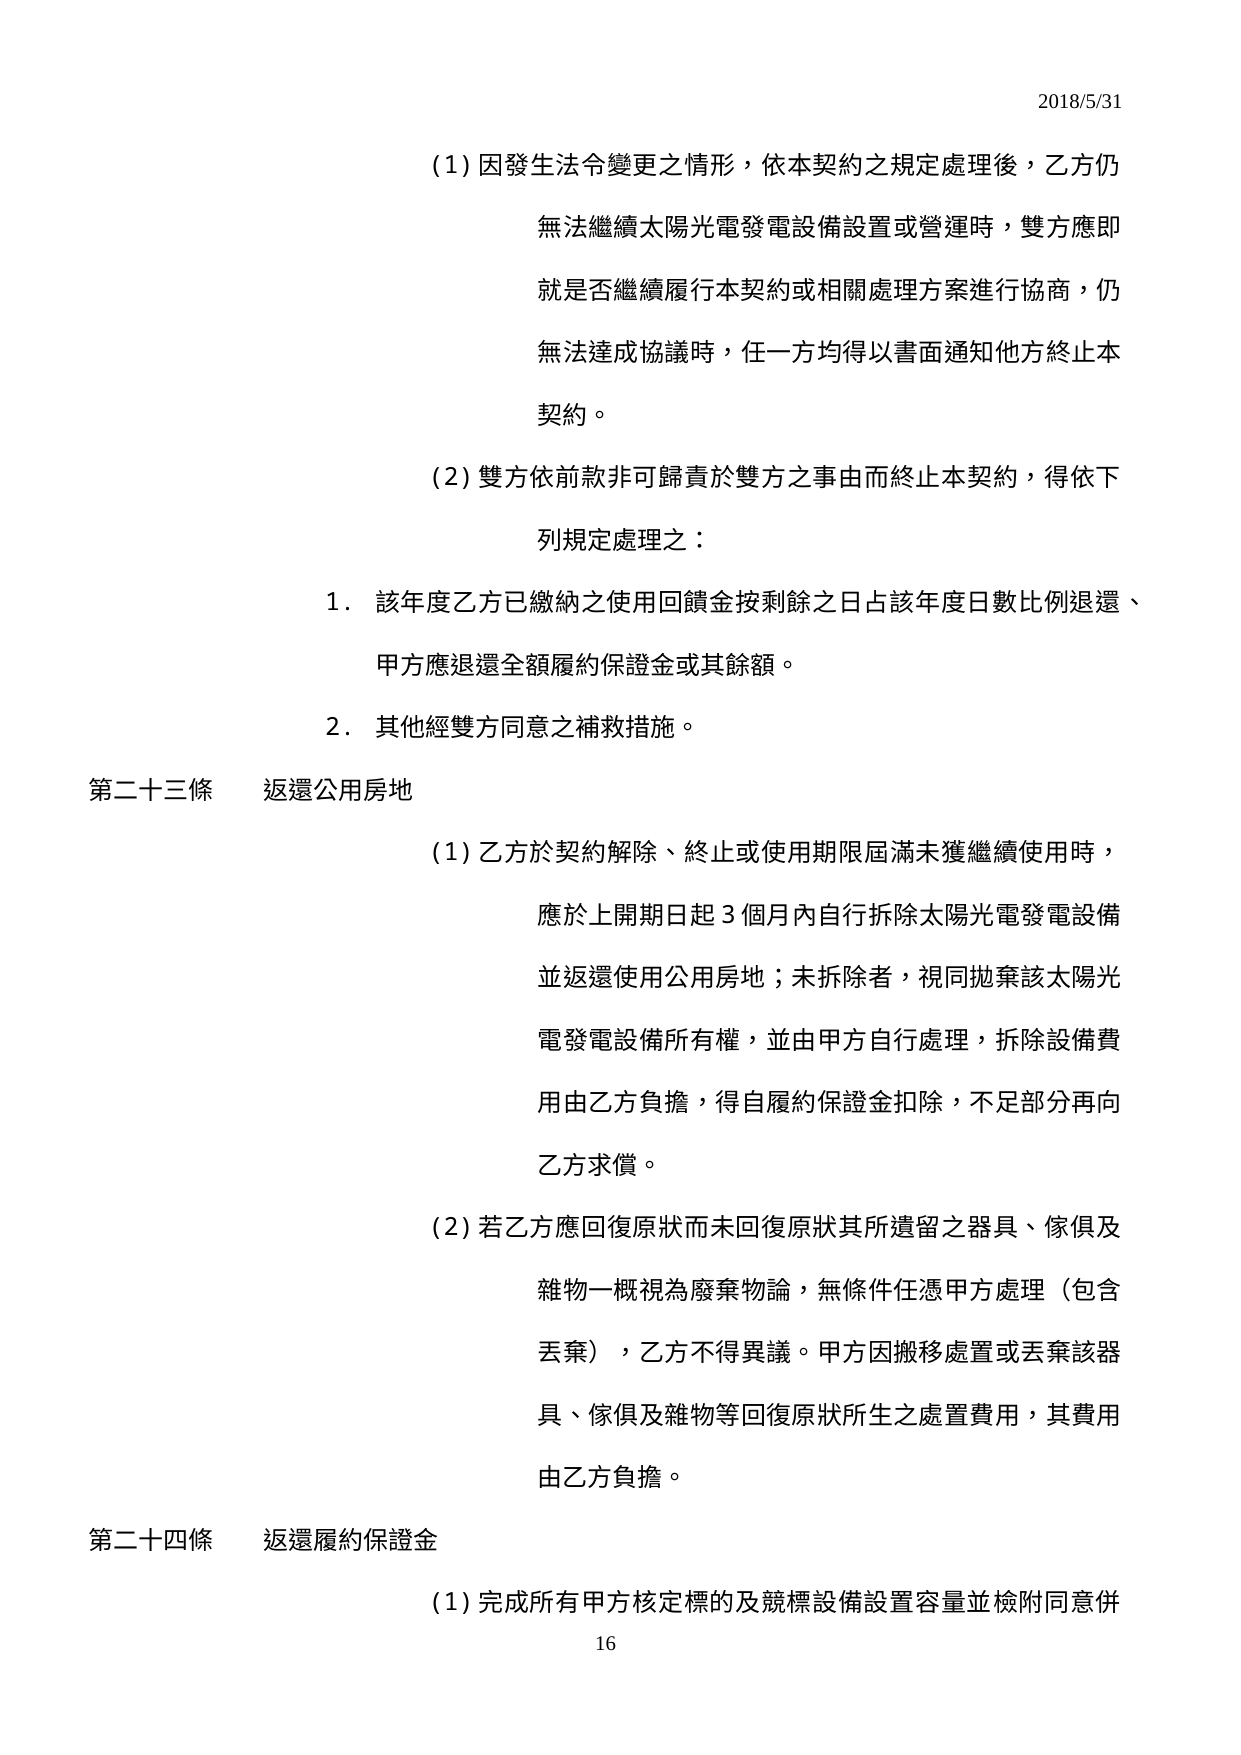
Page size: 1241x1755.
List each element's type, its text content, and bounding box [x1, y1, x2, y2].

list 完成所有甲方核定標的及競標設備設置容量並檢附同意併 [428, 1559, 1122, 1622]
list 若乙方應回復原狀而未回復原狀其所遺留之器具、傢俱及雜物一概視為廢棄物論，無條件任憑甲方處理（包含丟棄），乙方不得異議。甲方因搬移處置或丟棄該器具、傢俱及雜物等回復原狀所生之處置費用，其費用由乙方負擔。 [428, 1184, 1122, 1497]
list 因發生法令變更之情形，依本契約之規定處理後，乙方仍無法繼續太陽光電發電設備設置或營運時，雙方應即就是否繼續履行本契約或相關處理方案進行協商，仍無法達成協議時，任一方均得以書面通知他方終止本契約。 [428, 122, 1122, 434]
text 第二十三條 返還公用房地 [89, 747, 1122, 809]
list 雙方依前款非可歸責於雙方之事由而終止本契約，得依下列規定處理之： [428, 434, 1122, 559]
list 其他經雙方同意之補救措施。 [325, 684, 1122, 747]
list 該年度乙方已繳納之使用回饋金按剩餘之日占該年度日數比例退還、甲方應退還全額履約保證金或其餘額。 [325, 559, 1122, 684]
text 第二十四條 返還履約保證金 [89, 1497, 1122, 1559]
list 乙方於契約解除、終止或使用期限屆滿未獲繼續使用時，應於上開期日起3個月內自行拆除太陽光電發電設備並返還使用公用房地；未拆除者，視同拋棄該太陽光電發電設備所有權，並由甲方自行處理，拆除設備費用由乙方負擔，得自履約保證金扣除，不足部分再向乙方求償。 [428, 809, 1122, 1184]
